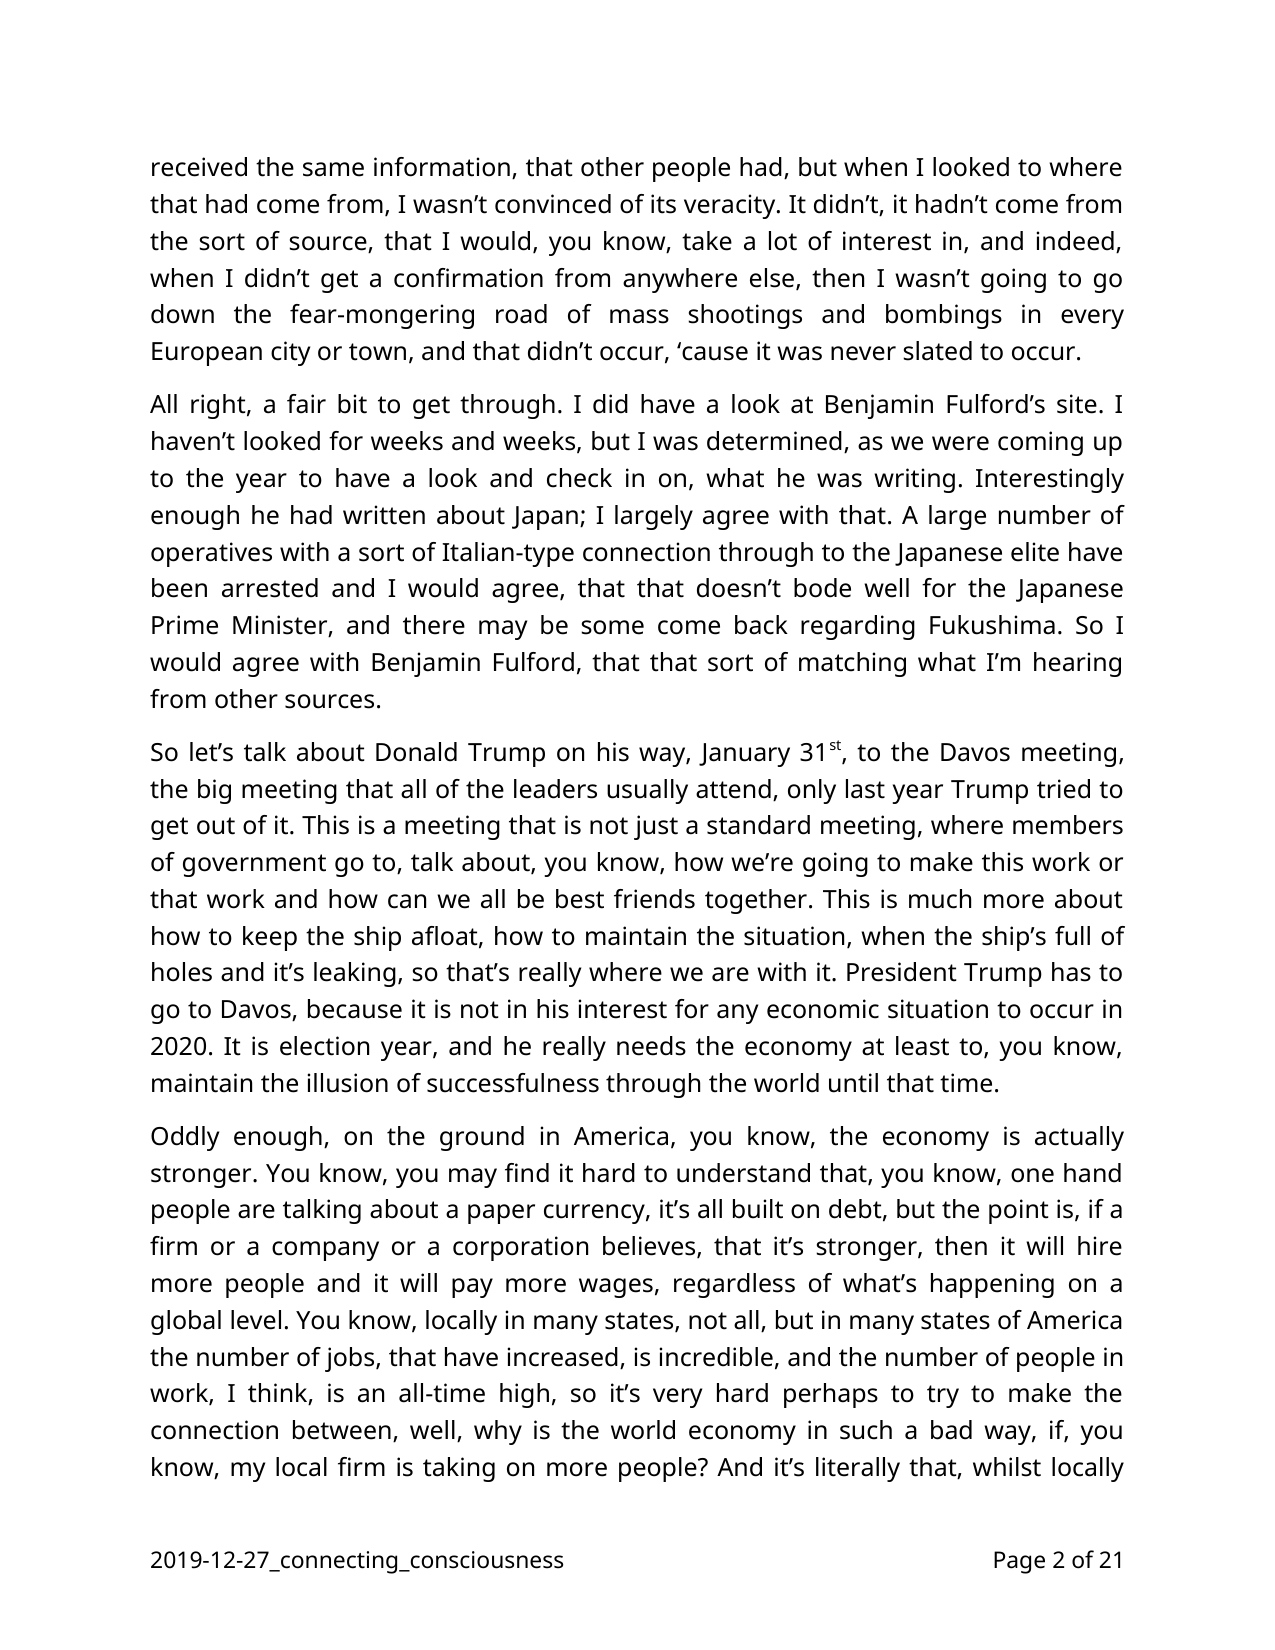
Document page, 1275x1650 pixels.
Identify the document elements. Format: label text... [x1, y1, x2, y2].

text Oddly enough, on the ground in America, you know, the economy is actually stronger. You know, you may find it hard to understand that, you know, one hand people are talking about a paper currency, it’s all built on debt, but the point is, if a firm or a company or a corporation believes, that it’s stronger, then it will hire more people and it will pay more wages, regardless of what’s happening on a global level. You know, locally in many states, not all, but in many states of America the number of jobs, that have increased, is incredible, and the number of people in work, I think, is an all-time high, so it’s very hard perhaps to try to make the connection between, well, why is the world economy in such a bad way, if, you know, my local firm is taking on more people? And it’s literally that, whilst locally [150, 1119, 1125, 1484]
text received the same information, that other people had, but when I looked to where that had come from, I wasn’t convinced of its veracity. It didn’t, it hadn’t come from the sort of source, that I would, you know, take a lot of interest in, and indeed, when I didn’t get a confirmation from anywhere else, then I wasn’t going to go down the fear-mongering road of mass shootings and bombings in every European city or town, and that didn’t occur, ‘cause it was never slated to occur. [150, 150, 1125, 368]
text All right, a fair bit to get through. I did have a look at Benjamin Fulford’s site. I haven’t looked for weeks and weeks, but I was determined, as we were coming up to the year to have a look and check in on, what he was writing. Interestingly enough he had written about Japan; I largely agree with that. A large number of operatives with a sort of Italian-type connection through to the Japanese elite have been arrested and I would agree, that that doesn’t bode well for the Japanese Prime Minister, and there may be some come back regarding Fukushima. So I would agree with Benjamin Fulford, that that sort of matching what I’m hearing from other sources. [150, 387, 1125, 715]
text So let’s talk about Donald Trump on his way, January 31st, to the Davos meeting, the big meeting that all of the leaders usually attend, only last year Trump tried to get out of it. This is a meeting that is not just a standard meeting, where members of government go to, talk about, you know, how we’re going to make this work or that work and how can we all be best friends together. This is much more about how to keep the ship afloat, how to maintain the situation, when the ship’s full of holes and it’s leaking, so that’s really where we are with it. President Trump has to go to Davos, because it is not in his interest for any economic situation to occur in 2020. It is election year, and he really needs the economy at least to, you know, maintain the illusion of successfulness through the world until that time. [150, 734, 1125, 1099]
